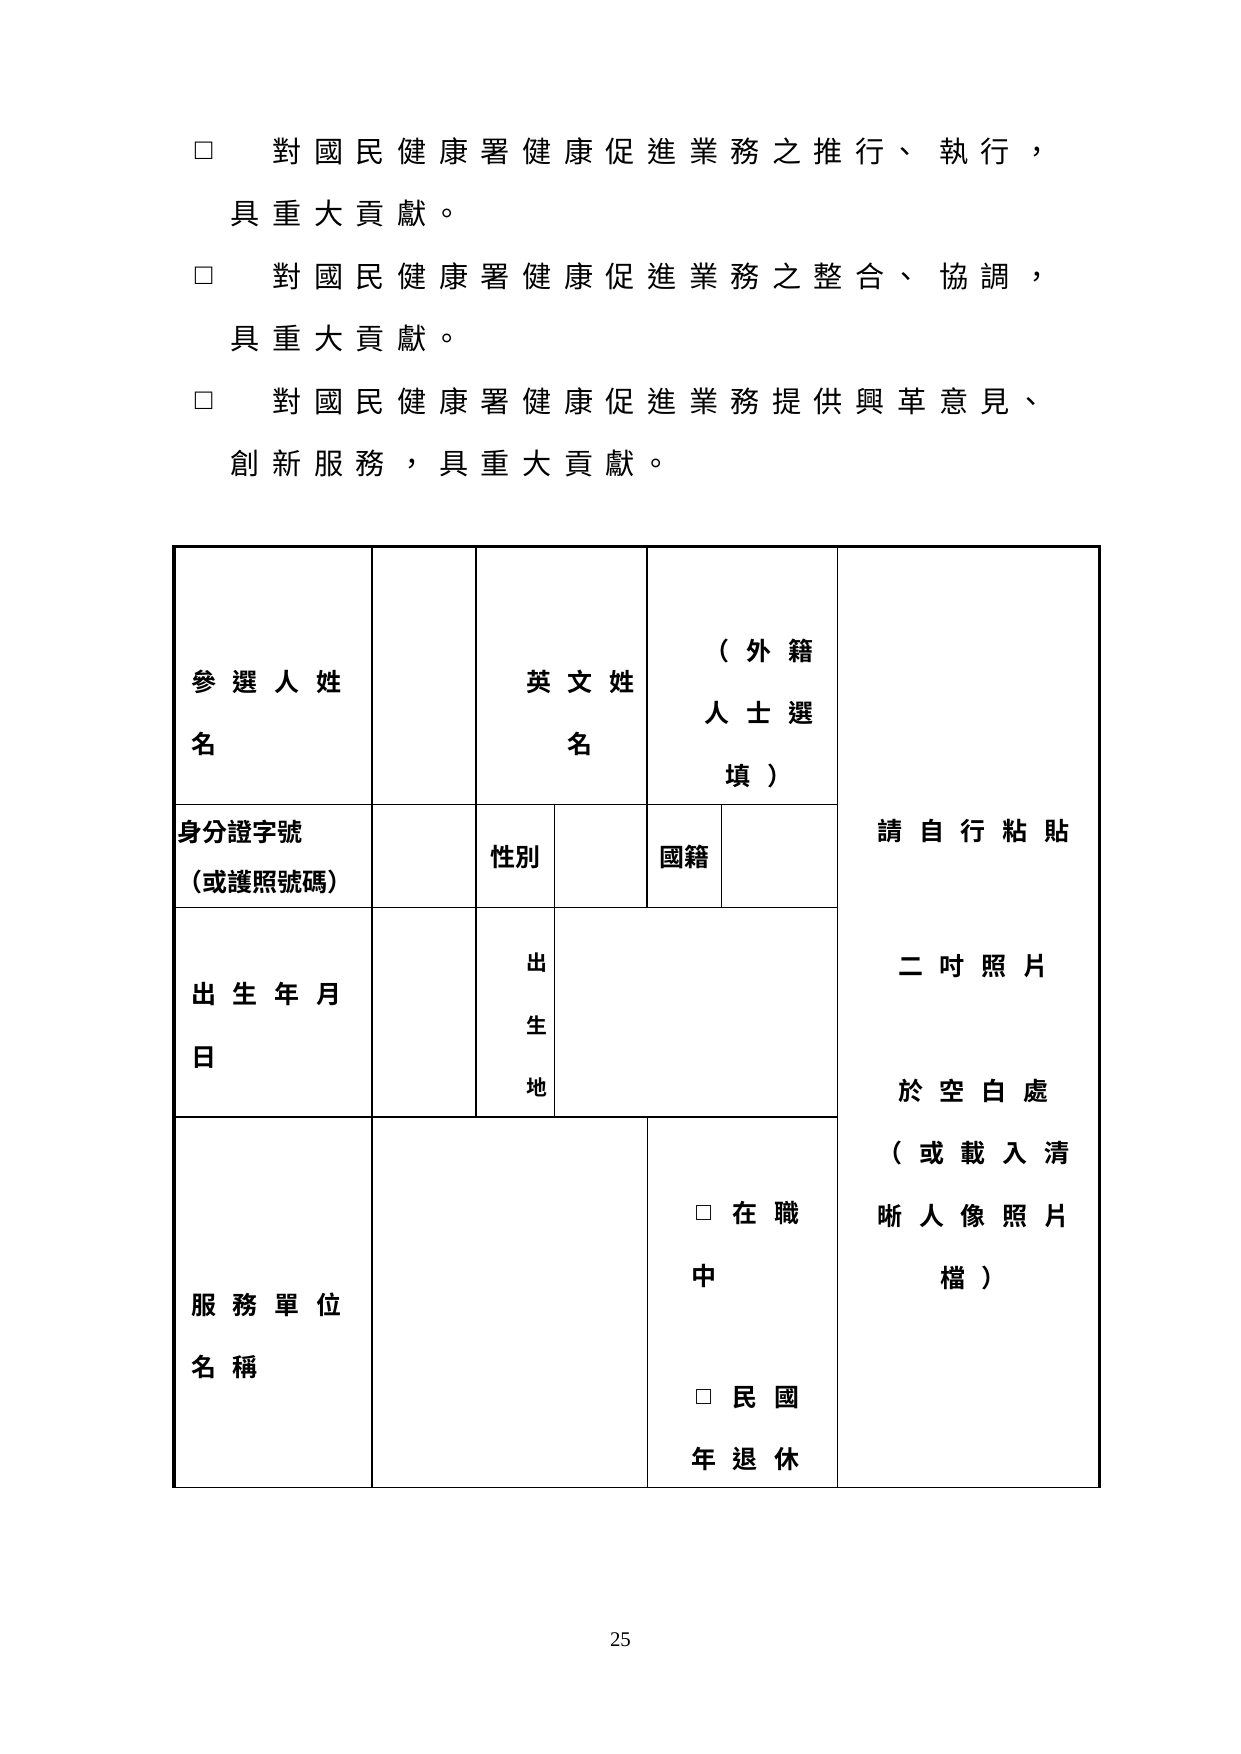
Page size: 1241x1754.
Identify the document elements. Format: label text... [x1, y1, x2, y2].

table_header （外籍人士選填） [648, 548, 837, 803]
table_cell [373, 1118, 476, 1487]
table_cell 出生年月日 [176, 908, 371, 1116]
table_header [373, 548, 475, 803]
table_header 參選人姓名 [176, 548, 371, 803]
text □對國民健康署健康促進業務之推行、執行，具重大貢獻。 [183, 108, 1058, 233]
table_cell [555, 908, 837, 1116]
table_cell [373, 805, 475, 907]
table_cell 性別 [477, 805, 554, 907]
text □對國民健康署健康促進業務提供興革意見、創新服務，具重大貢獻。 [183, 358, 1058, 483]
table_cell 出生地 [477, 908, 554, 1116]
text □對國民健康署健康促進業務之整合、協調，具重大貢獻。 [183, 233, 1058, 358]
table_cell 身分證字號 （或護照號碼） [176, 805, 371, 907]
table_cell [555, 805, 646, 907]
table_cell □在職中 □民國 年退休 [648, 1118, 837, 1487]
table_cell [373, 908, 475, 1116]
table_cell 服務單位名稱 [176, 1118, 371, 1487]
table_cell [722, 805, 837, 907]
table_cell [476, 1118, 647, 1487]
table_header 請自行粘貼 二吋照片 於空白處（或載入清晰人像照片檔） [838, 548, 1098, 1487]
table_header 英文姓名 [477, 548, 646, 803]
table_cell 國籍 [648, 805, 721, 907]
